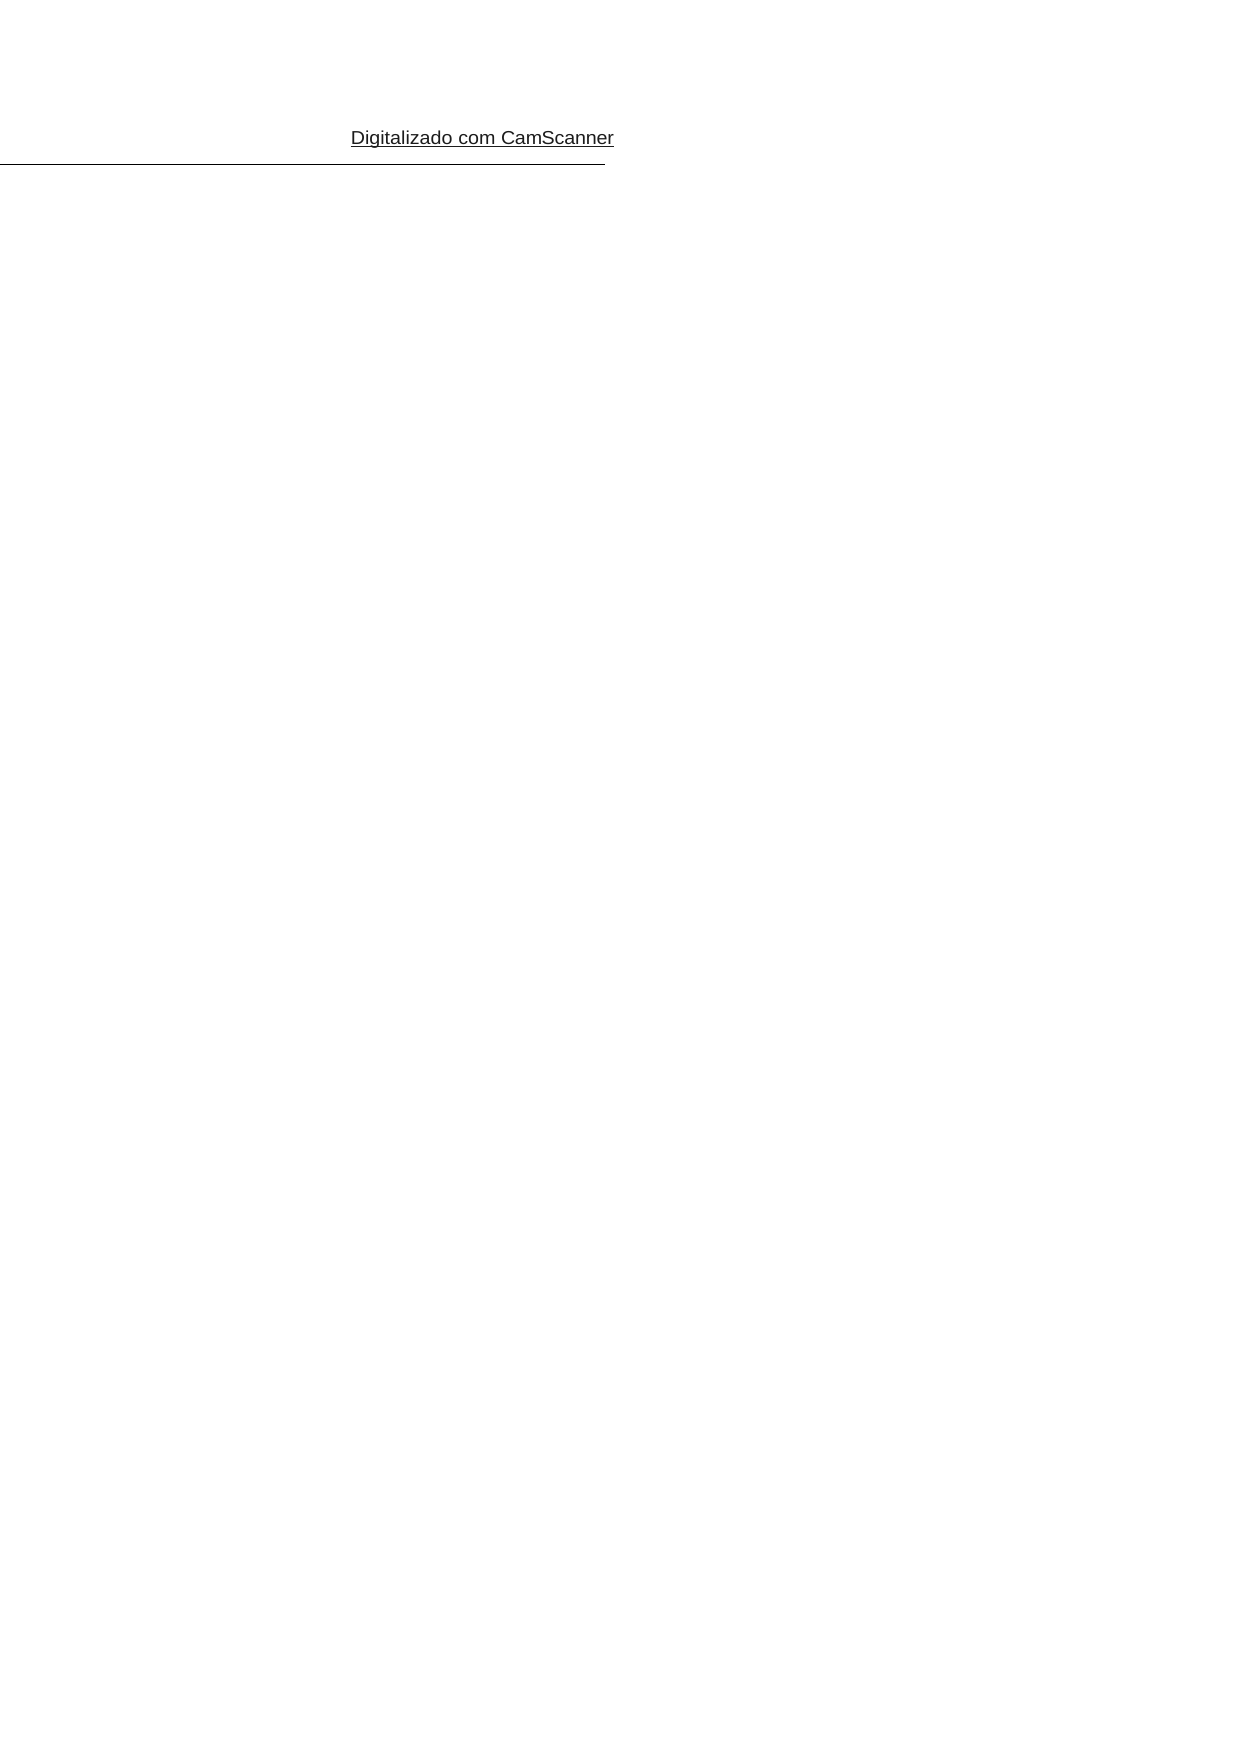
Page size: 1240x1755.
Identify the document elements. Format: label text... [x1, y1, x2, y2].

text Digitalizado com CamScanner [17, 127, 614, 148]
